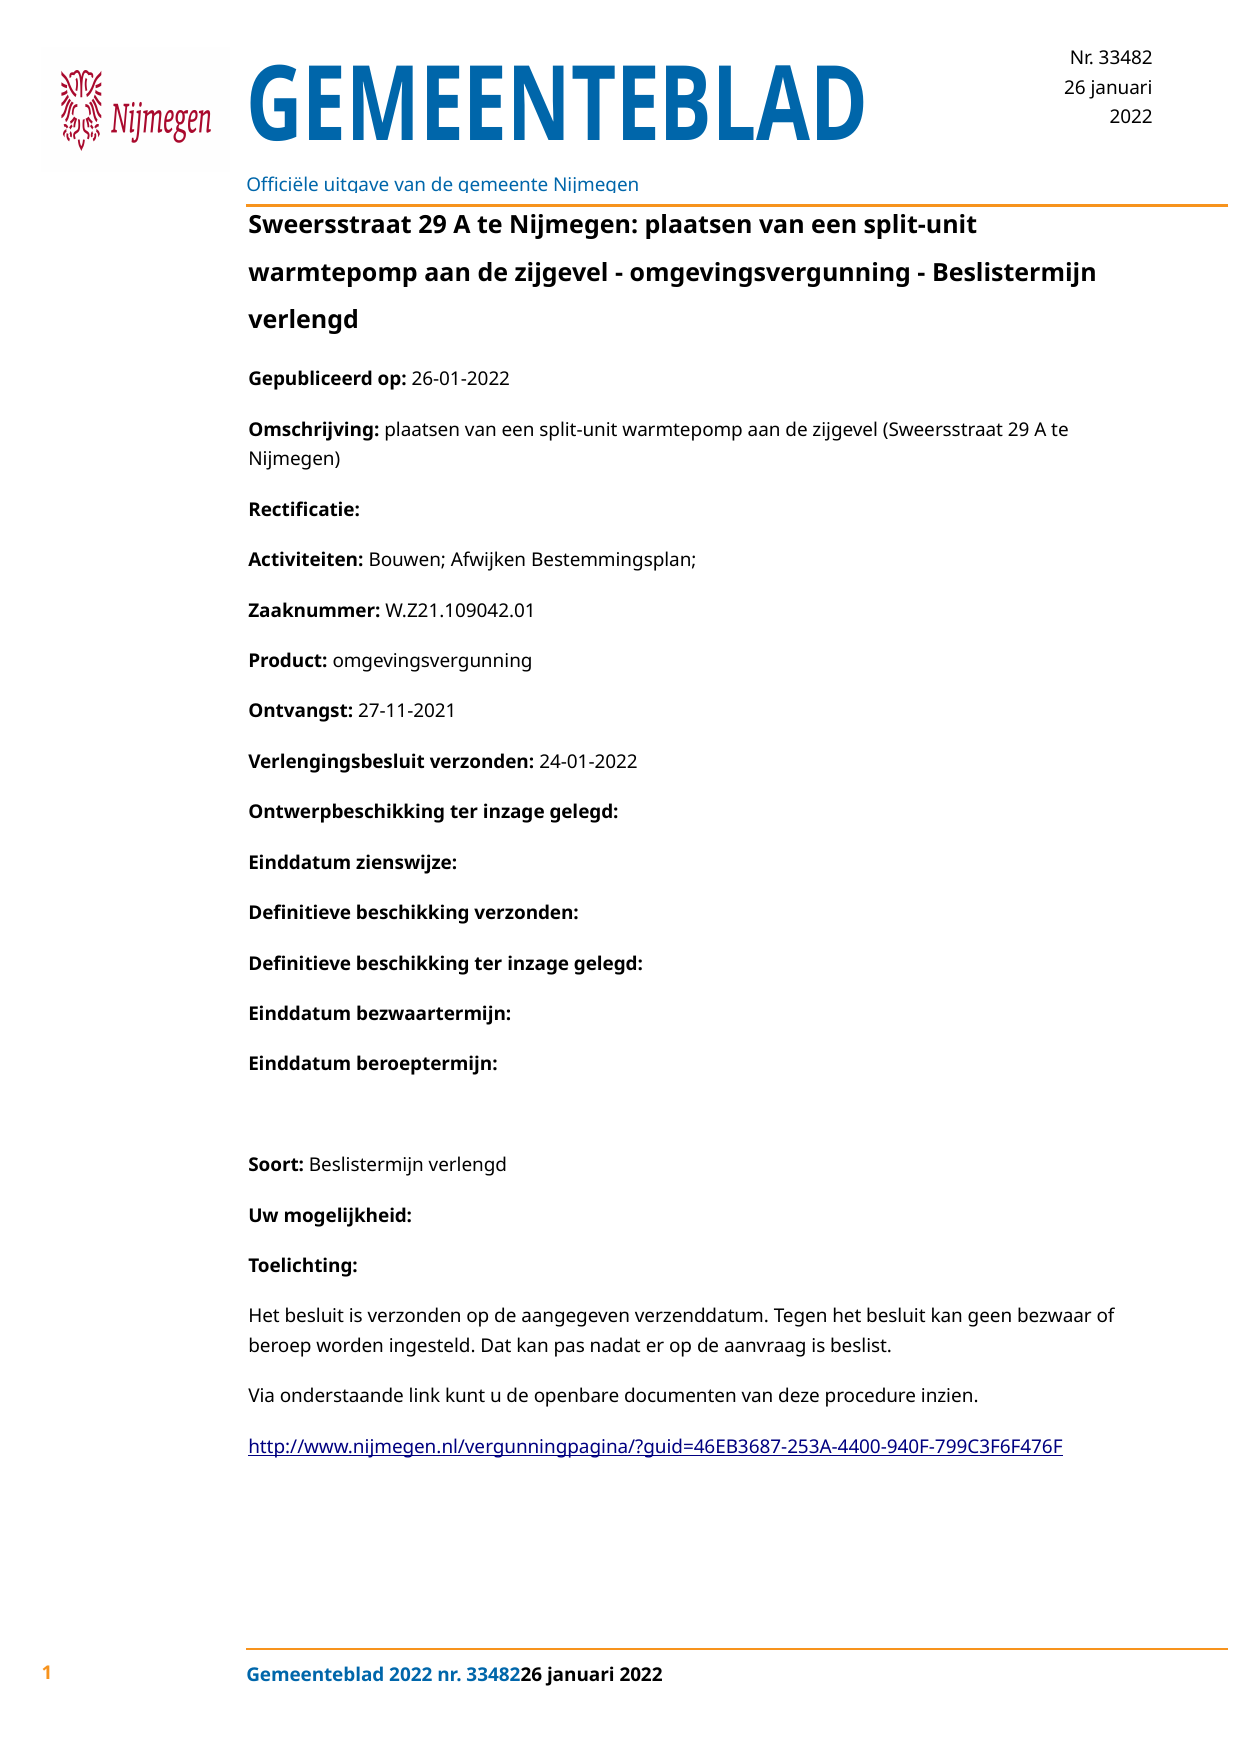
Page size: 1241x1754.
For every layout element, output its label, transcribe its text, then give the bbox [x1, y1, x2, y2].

text Activiteiten: Bouwen; Afwijken Bestemmingsplan; [248, 546, 1152, 572]
text Einddatum bezwaartermijn: [248, 1000, 1152, 1026]
text Definitieve beschikking verzonden: [248, 899, 1152, 925]
text Soort: Beslistermijn verlengd [248, 1151, 1152, 1177]
text Toelichting: [248, 1252, 1152, 1278]
text Definitieve beschikking ter inzage gelegd: [248, 950, 1152, 975]
text Rectificatie: [248, 496, 1152, 522]
text Product: omgevingsvergunning [248, 647, 1152, 673]
text Zaaknummer: W.Z21.109042.01 [248, 597, 1152, 622]
text Ontvangst: 27-11-2021 [248, 698, 1152, 723]
picture [41, 47, 231, 172]
text http://www.nijmegen.nl/vergunningpagina/?guid=46EB3687-253A-4400-940F-799C3F6F476F [248, 1433, 1152, 1459]
text Uw mogelijkheid: [248, 1202, 1152, 1227]
text Verlengingsbesluit verzonden: 24-01-2022 [248, 748, 1152, 774]
text Sweersstraat 29 A te Nijmegen: plaatsen van een split-unit warmtepomp aan de zijgevel - omgevingsvergunning - Beslistermijn verlengd [248, 207, 1152, 336]
text Gepubliceerd op: 26-01-2022 [248, 366, 1152, 391]
text Einddatum beroeptermijn: [248, 1051, 1152, 1076]
text Via onderstaande link kunt u de openbare documenten van deze procedure inzien. [248, 1383, 1152, 1408]
text Ontwerpbeschikking ter inzage gelegd: [248, 798, 1152, 824]
text Omschrijving: plaatsen van een split-unit warmtepomp aan de zijgevel (Sweersstraat 29 A te Nijmegen) [248, 416, 1152, 471]
text Het besluit is verzonden op de aangegeven verzenddatum. Tegen het besluit kan geen bezwaar of beroep worden ingesteld. Dat kan pas nadat er op de aanvraag is beslist. [248, 1303, 1152, 1358]
text Einddatum zienswijze: [248, 849, 1152, 874]
